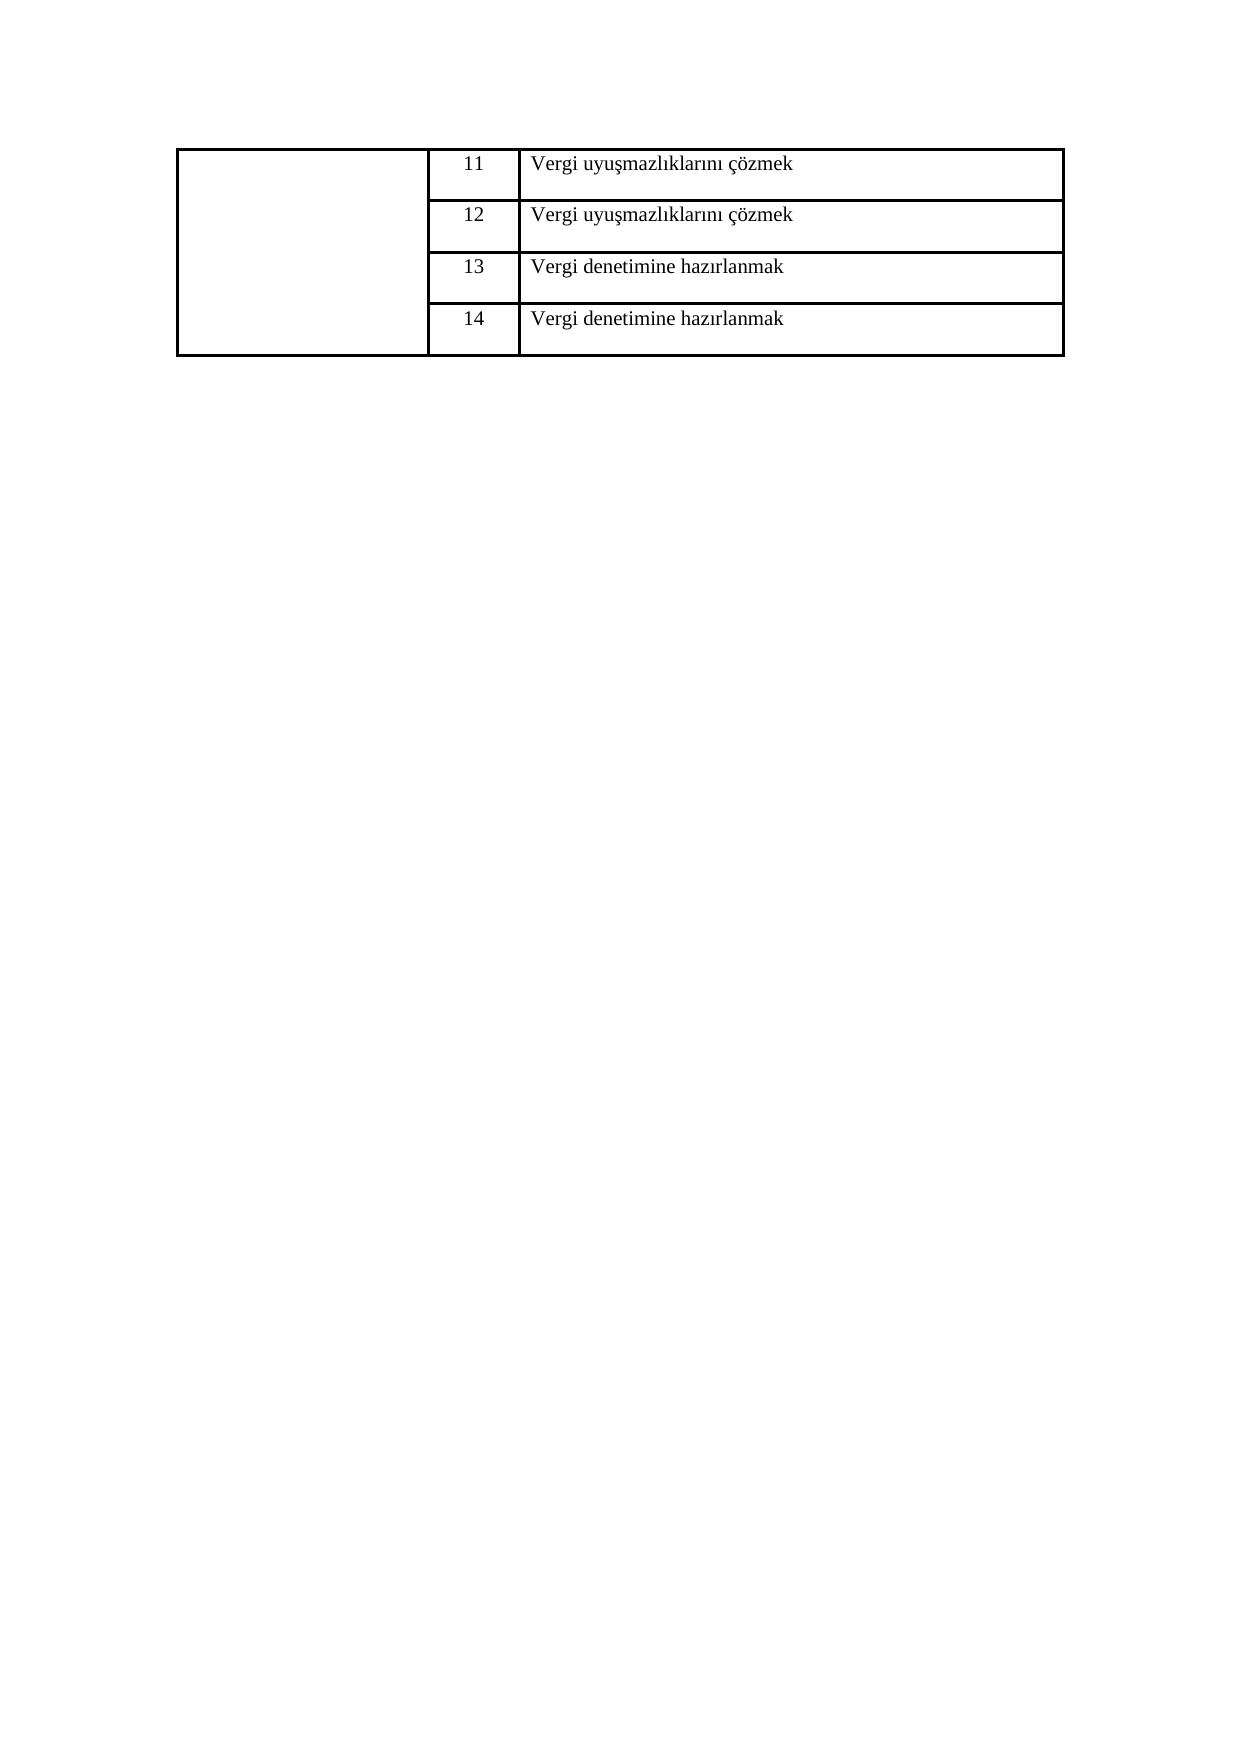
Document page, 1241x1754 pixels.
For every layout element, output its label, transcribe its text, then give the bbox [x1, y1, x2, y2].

table_cell Vergi denetimine hazırlanmak [521, 305, 1062, 354]
table_cell 11 [430, 151, 518, 199]
table_cell Vergi uyuşmazlıklarını çözmek [521, 202, 1062, 251]
table_cell 14 [430, 305, 518, 354]
table_cell Vergi denetimine hazırlanmak [521, 254, 1062, 302]
table_cell Vergi uyuşmazlıklarını çözmek [521, 151, 1062, 199]
table_cell 13 [430, 254, 518, 302]
table_cell 12 [430, 202, 518, 251]
table_cell [179, 151, 427, 354]
